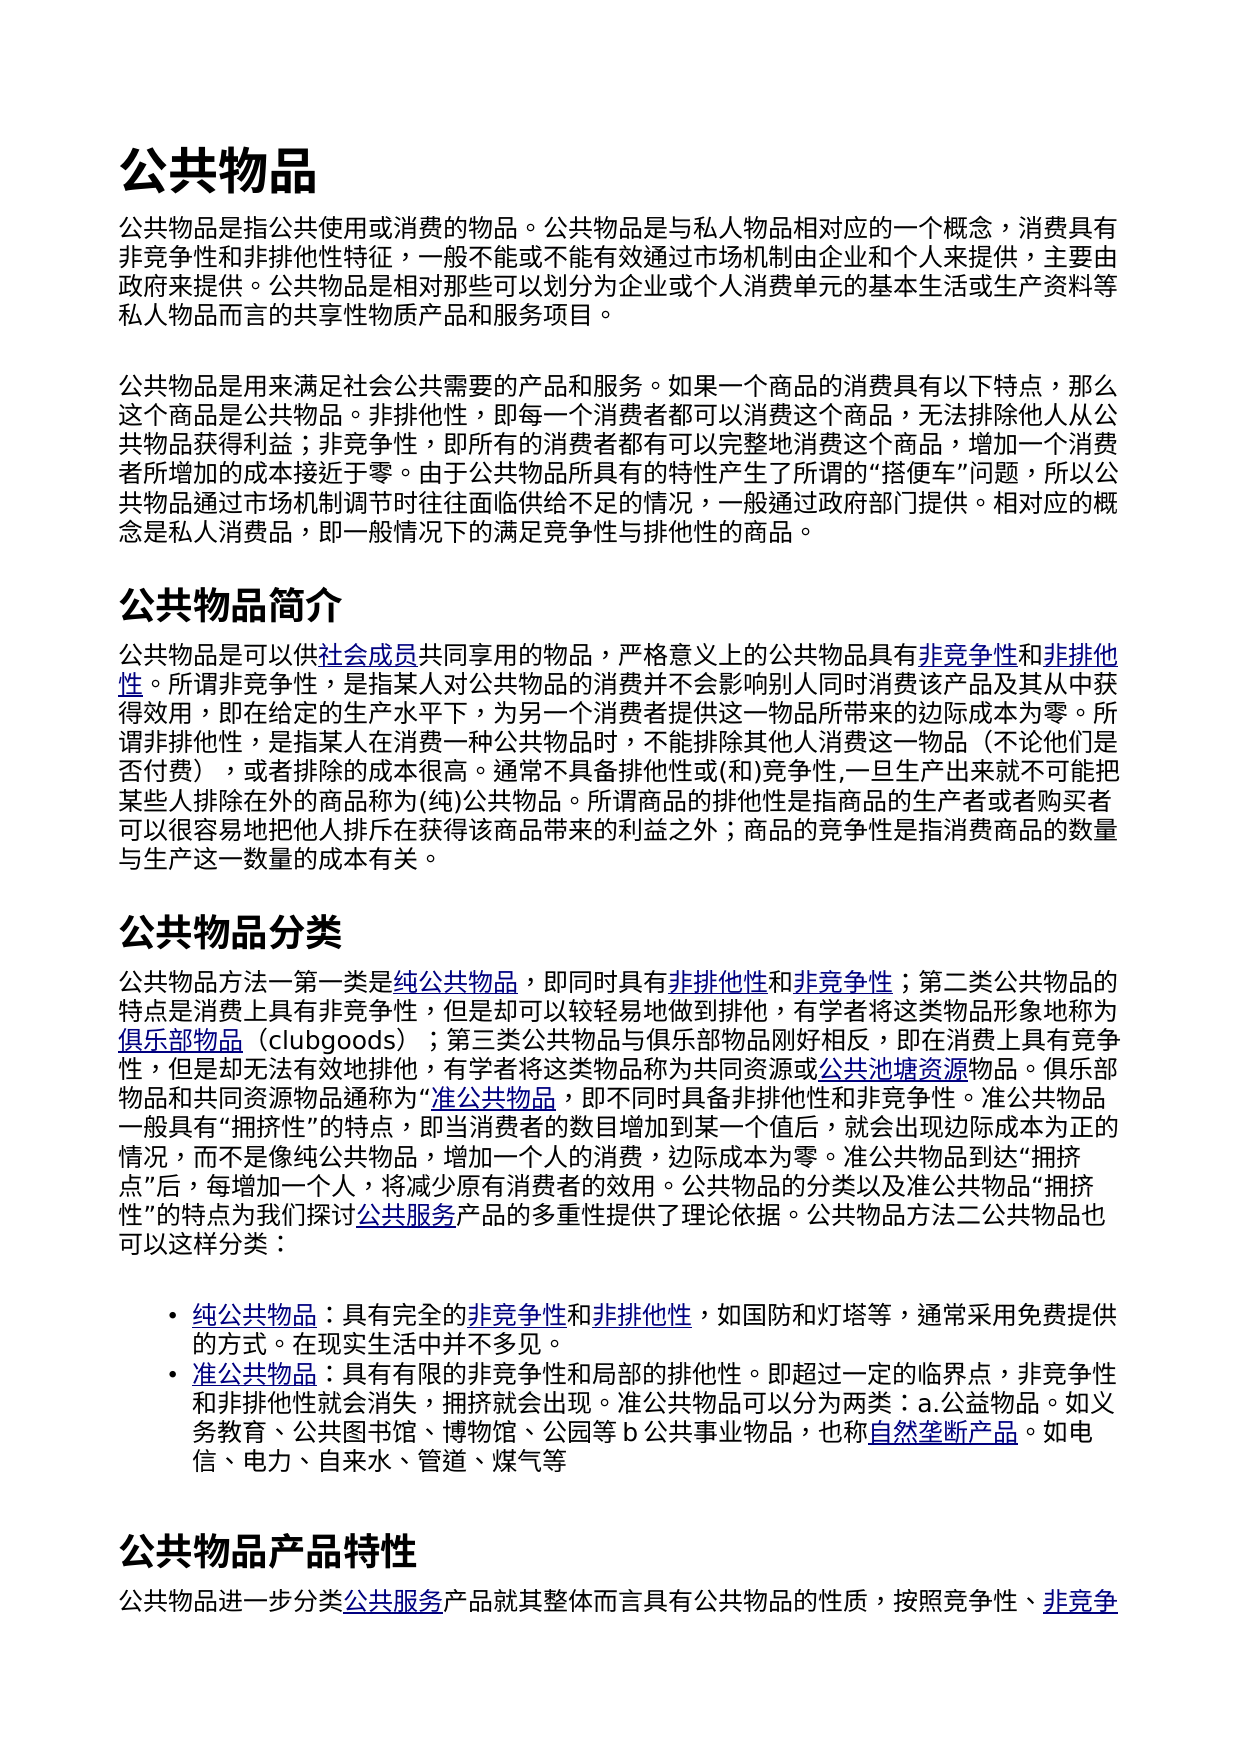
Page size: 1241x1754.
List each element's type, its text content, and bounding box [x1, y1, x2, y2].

list 准公共物品：具有有限的非竞争性和局部的排他性。即超过一定的临界点，非竞争性和非排他性就会消失，拥挤就会出现。准公共物品可以分为两类：a.公益物品。如义务教育、公共图书馆、博物馆、公园等b公共事业物品，也称自然垄断产品。如电信、电力、自来水、管道、煤气等 [177, 1360, 1122, 1476]
text 公共物品进一步分类公共服务产品就其整体而言具有公共物品的性质，按照竞争性、非竞争 [118, 1587, 1122, 1616]
text 公共物品方法一第一类是纯公共物品，即同时具有非排他性和非竞争性；第二类公共物品的特点是消费上具有非竞争性，但是却可以较轻易地做到排他，有学者将这类物品形象地称为俱乐部物品（clubgoods）；第三类公共物品与俱乐部物品刚好相反，即在消费上具有竞争性，但是却无法有效地排他，有学者将这类物品称为共同资源或公共池塘资源物品。俱乐部物品和共同资源物品通称为“准公共物品，即不同时具备非排他性和非竞争性。准公共物品一般具有“拥挤性”的特点，即当消费者的数目增加到某一个值后，就会出现边际成本为正的情况，而不是像纯公共物品，增加一个人的消费，边际成本为零。准公共物品到达“拥挤点”后，每增加一个人，将减少原有消费者的效用。公共物品的分类以及准公共物品“拥挤性”的特点为我们探讨公共服务产品的多重性提供了理论依据。公共物品方法二公共物品也可以这样分类： [118, 968, 1122, 1259]
subtitle 公共物品产品特性 [118, 1531, 1122, 1574]
text 公共物品是用来满足社会公共需要的产品和服务。如果一个商品的消费具有以下特点，那么这个商品是公共物品。非排他性，即每一个消费者都可以消费这个商品，无法排除他人从公共物品获得利益；非竞争性，即所有的消费者都有可以完整地消费这个商品，增加一个消费者所增加的成本接近于零。由于公共物品所具有的特性产生了所谓的“搭便车”问题，所以公共物品通过市场机制调节时往往面临供给不足的情况，一般通过政府部门提供。相对应的概念是私人消费品，即一般情况下的满足竞争性与排他性的商品。 [118, 372, 1122, 547]
text 公共物品是指公共使用或消费的物品。公共物品是与私人物品相对应的一个概念，消费具有非竞争性和非排他性特征，一般不能或不能有效通过市场机制由企业和个人来提供，主要由政府来提供。公共物品是相对那些可以划分为企业或个人消费单元的基本生活或生产资料等私人物品而言的共享性物质产品和服务项目。 [118, 214, 1122, 360]
list 纯公共物品：具有完全的非竞争性和非排他性，如国防和灯塔等，通常采用免费提供的方式。在现实生活中并不多见。 [177, 1301, 1122, 1360]
subtitle 公共物品 [118, 143, 1122, 201]
subtitle 公共物品分类 [118, 912, 1122, 955]
text 公共物品是可以供社会成员共同享用的物品，严格意义上的公共物品具有非竞争性和非排他性。所谓非竞争性，是指某人对公共物品的消费并不会影响别人同时消费该产品及其从中获得效用，即在给定的生产水平下，为另一个消费者提供这一物品所带来的边际成本为零。所谓非排他性，是指某人在消费一种公共物品时，不能排除其他人消费这一物品（不论他们是否付费），或者排除的成本很高。通常不具备排他性或(和)竞争性,一旦生产出来就不可能把某些人排除在外的商品称为(纯)公共物品。所谓商品的排他性是指商品的生产者或者购买者可以很容易地把他人排斥在获得该商品带来的利益之外；商品的竞争性是指消费商品的数量与生产这一数量的成本有关。 [118, 641, 1122, 874]
subtitle 公共物品简介 [118, 585, 1122, 628]
